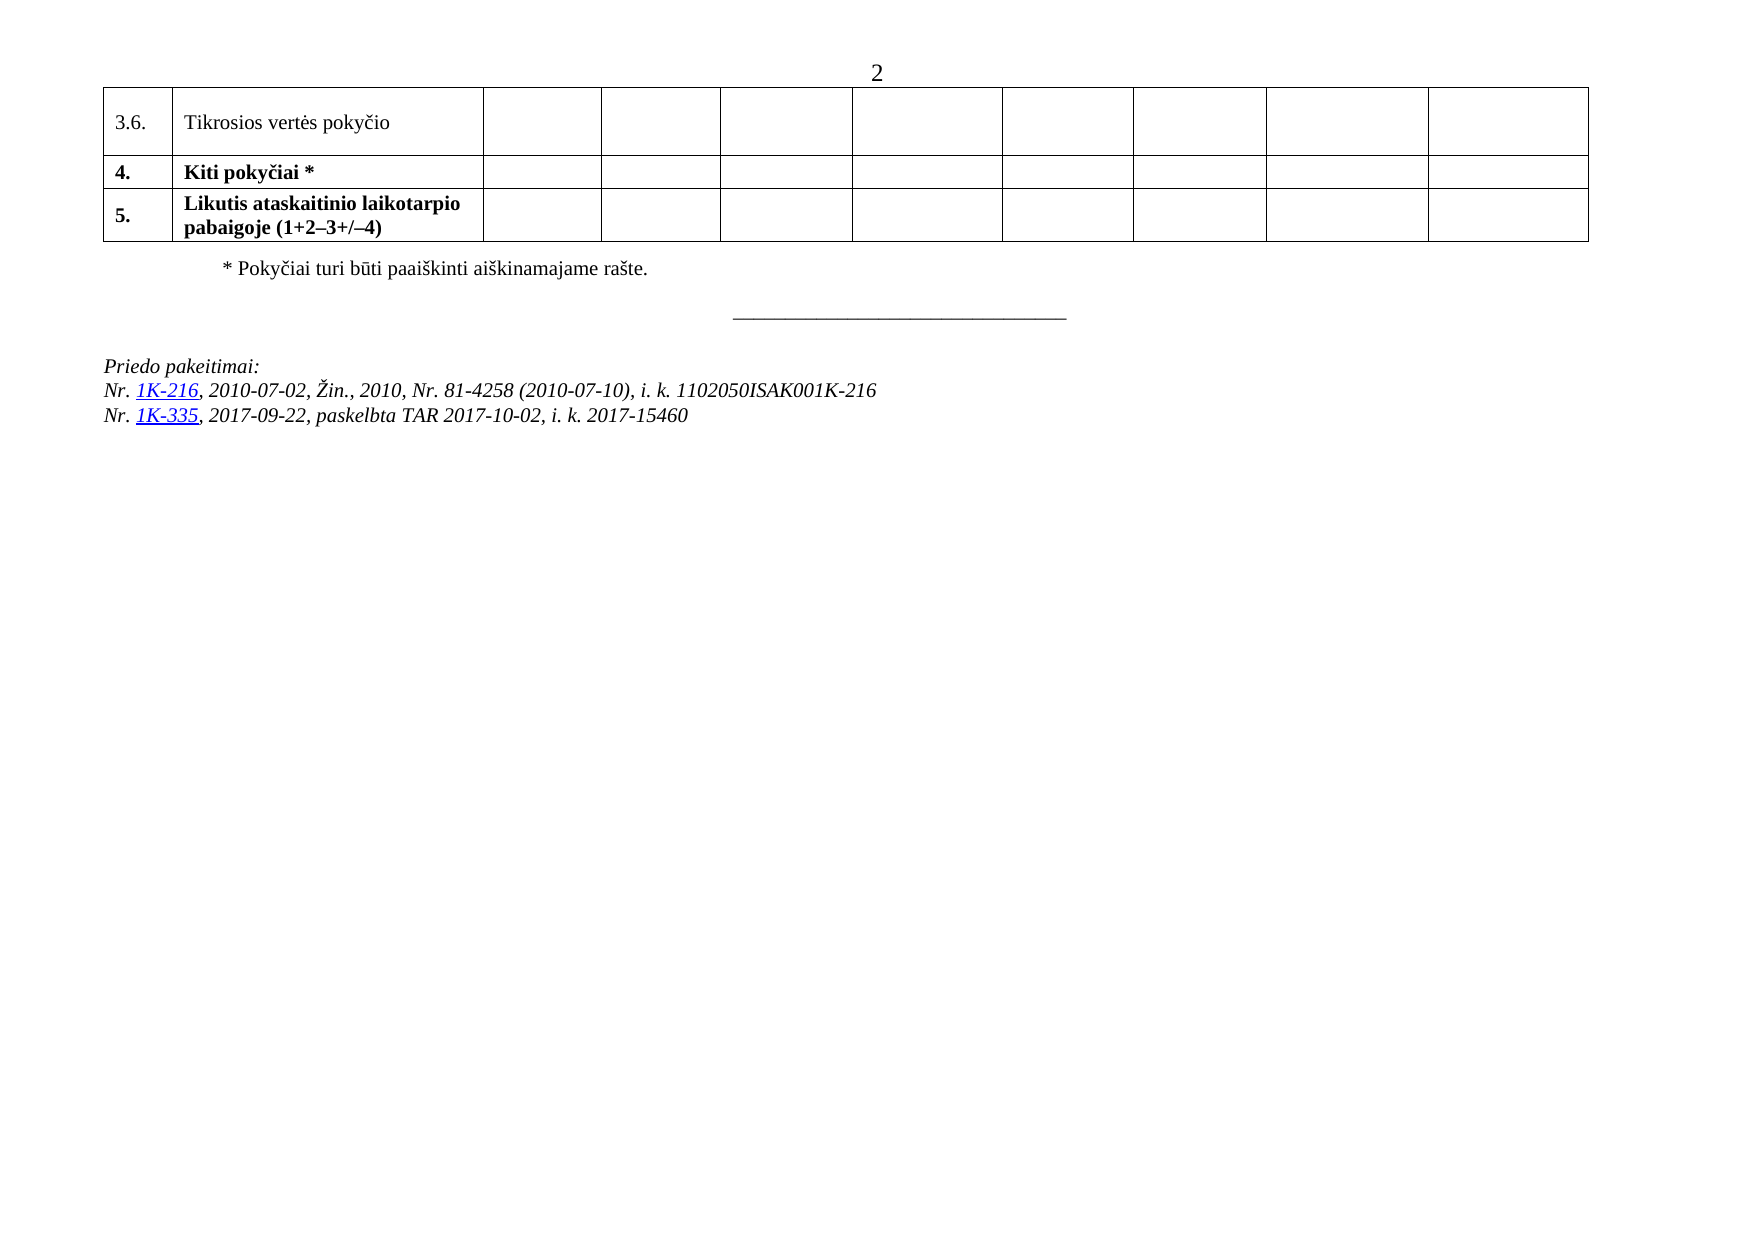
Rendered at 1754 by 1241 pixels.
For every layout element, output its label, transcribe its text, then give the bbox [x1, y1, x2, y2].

table_cell [1267, 189, 1428, 241]
table_cell [1267, 156, 1428, 188]
table_cell [1429, 88, 1588, 155]
table_cell [484, 88, 601, 155]
table_cell [853, 88, 1002, 155]
table_cell [853, 156, 1002, 188]
table_cell [1134, 189, 1266, 241]
table_cell [104, 294, 211, 326]
table_cell * Pokyčiai turi būti paaiškinti aiškinamajame rašte. [211, 242, 1588, 294]
text Priedo pakeitimai: [103, 354, 1651, 378]
table_cell [1003, 189, 1133, 241]
table_cell [104, 242, 211, 294]
text Nr. 1K-335, 2017-09-22, paskelbta TAR 2017-10-02, i. k. 2017-15460 [103, 402, 1651, 427]
table_cell [721, 189, 852, 241]
table_cell [484, 156, 601, 188]
table_cell ________________________________ [211, 294, 1588, 326]
table_cell [721, 88, 852, 155]
table_cell Likutis ataskaitinio laikotarpio pabaigoje (1+2–3+/–4) [173, 189, 483, 241]
table_cell [1429, 189, 1588, 241]
table_cell [721, 156, 852, 188]
table_cell [1134, 156, 1266, 188]
table_cell [1429, 156, 1588, 188]
table_cell Tikrosios vertės pokyčio [173, 88, 483, 155]
table_cell [602, 189, 720, 241]
table_cell [602, 88, 720, 155]
table_cell 4. [104, 156, 172, 188]
table_cell Kiti pokyčiai * [173, 156, 483, 188]
table_cell 5. [104, 189, 172, 241]
table_cell 3.6. [104, 88, 172, 155]
table_cell [484, 189, 601, 241]
text Nr. 1K-216, 2010-07-02, Žin., 2010, Nr. 81-4258 (2010-07-10), i. k. 1102050ISAK001K-216 [103, 378, 1651, 402]
table_cell [1134, 88, 1266, 155]
table_cell [1003, 156, 1133, 188]
table_cell [853, 189, 1002, 241]
table_cell [1267, 88, 1428, 155]
table_cell [1003, 88, 1133, 155]
table_cell [602, 156, 720, 188]
